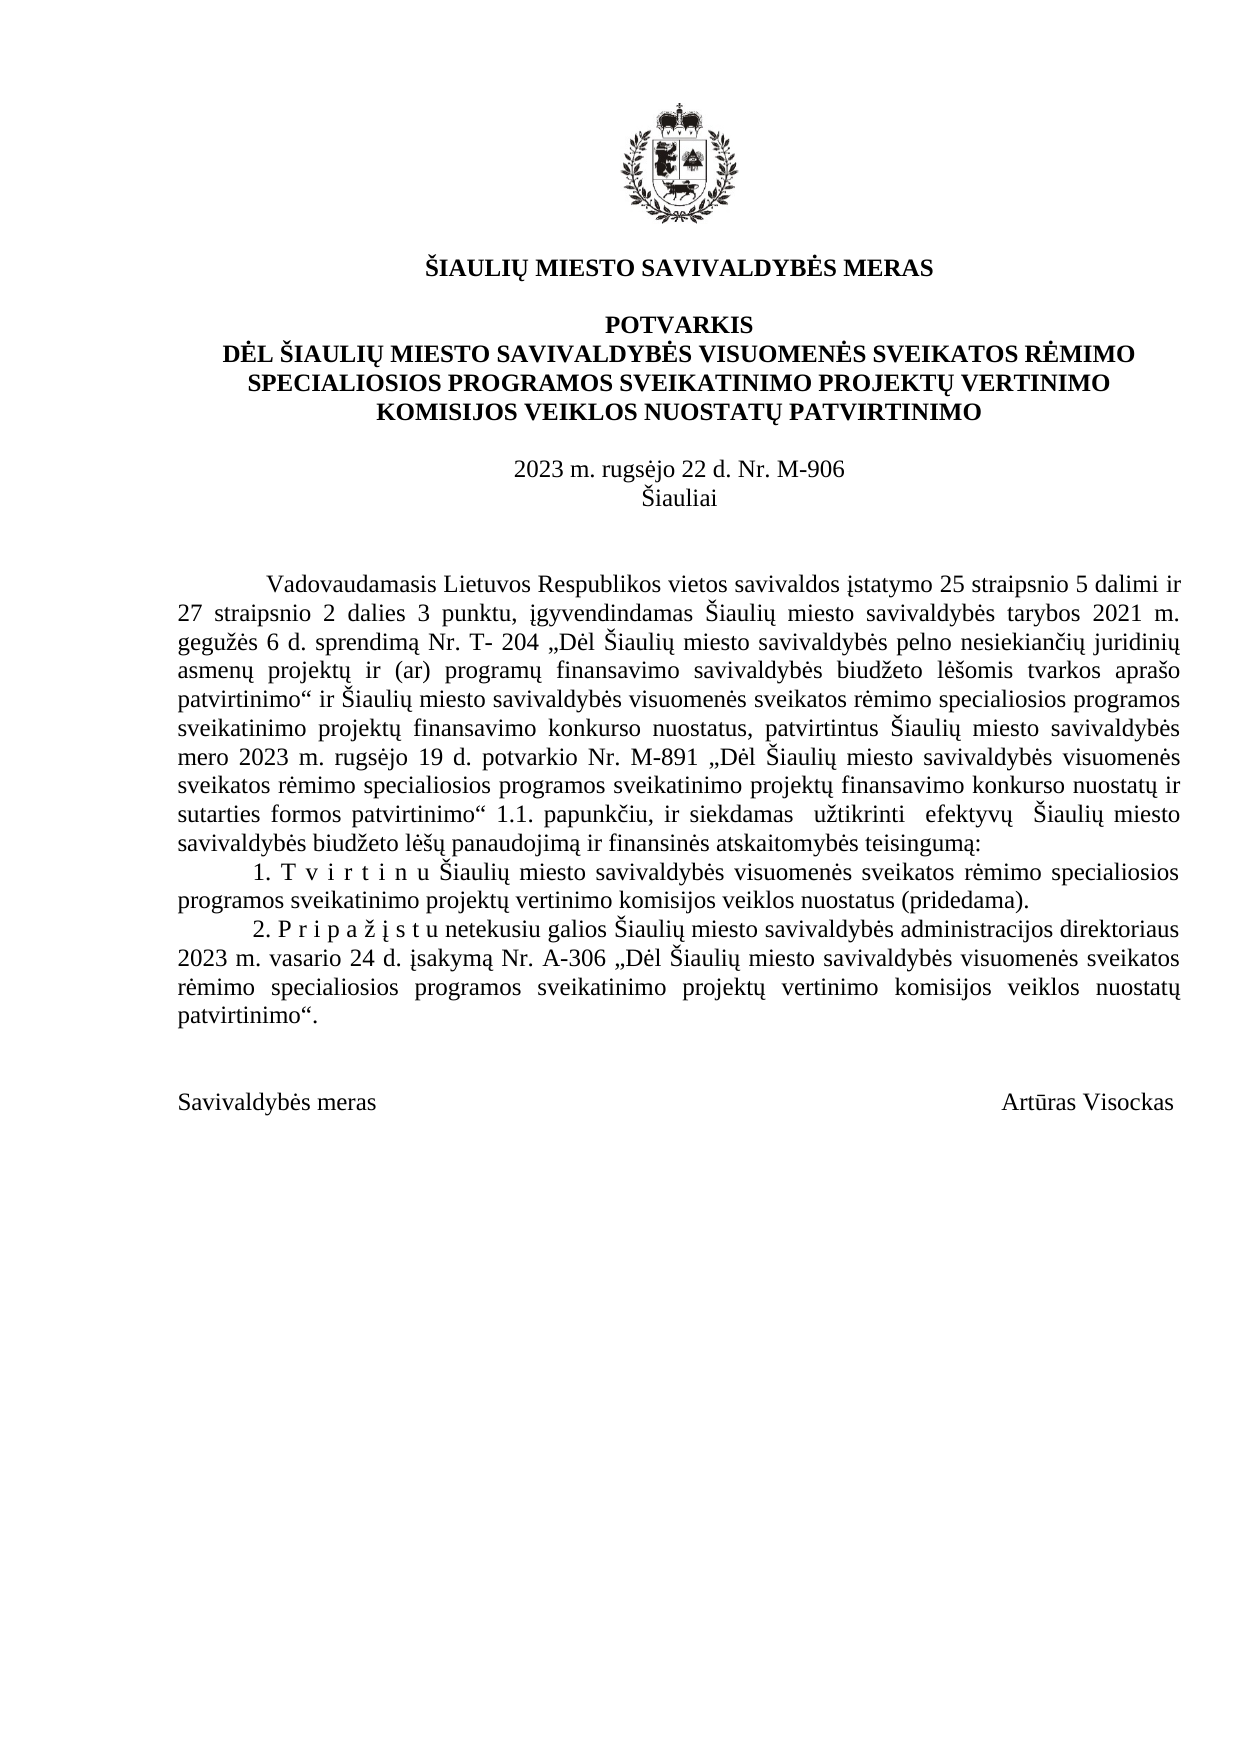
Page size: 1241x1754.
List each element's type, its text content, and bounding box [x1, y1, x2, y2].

text Savivaldybės meras Artūras Visockas [177, 1087, 1181, 1115]
text DĖL ŠIAULIŲ MIESTO SAVIVALDYBĖS VISUOMENĖS SVEIKATOS RĖMIMO SPECIALIOSIOS PROGRAMOS SVEIKATINIMO PROJEKTŲ VERTINIMO KOMISIJOS VEIKLOS NUOSTATŲ PATVIRTINIMO [177, 339, 1181, 425]
text Šiauliai [177, 483, 1181, 512]
subtitle ŠIAULIŲ MIESTO SAVIVALDYBĖS MERAS [177, 253, 1181, 282]
text 2. P r i p a ž į s t u netekusiu galios Šiaulių miesto savivaldybės administracijos direktoriaus 2023 m. vasario 24 d. įsakymą Nr. A-306 „Dėl Šiaulių miesto savivaldybės visuomenės sveikatos rėmimo specialiosios programos sveikatinimo projektų vertinimo komisijos veiklos nuostatų patvirtinimo“. [177, 914, 1181, 1029]
text Vadovaudamasis Lietuvos Respublikos vietos savivaldos įstatymo 25 straipsnio 5 dalimi ir 27 straipsnio 2 dalies 3 punktu, įgyvendindamas Šiaulių miesto savivaldybės tarybos 2021 m. gegužės 6 d. sprendimą Nr. T- 204 „Dėl Šiaulių miesto savivaldybės pelno nesiekiančių juridinių asmenų projektų ir (ar) programų finansavimo savivaldybės biudžeto lėšomis tvarkos aprašo patvirtinimo“ ir Šiaulių miesto savivaldybės visuomenės sveikatos rėmimo specialiosios programos sveikatinimo projektų finansavimo konkurso nuostatus, patvirtintus Šiaulių miesto savivaldybės mero 2023 m. rugsėjo 19 d. potvarkio Nr. M-891 „Dėl Šiaulių miesto savivaldybės visuomenės sveikatos rėmimo specialiosios programos sveikatinimo projektų finansavimo konkurso nuostatų ir sutarties formos patvirtinimo“ 1.1. papunkčiu, ir siekdamas užtikrinti efektyvų Šiaulių miesto savivaldybės biudžeto lėšų panaudojimą ir finansinės atskaitomybės teisingumą: [177, 569, 1181, 857]
text 2023 m. rugsėjo 22 d. Nr. M-906 [177, 454, 1181, 483]
text POTVARKIS [177, 310, 1181, 339]
text 1. T v i r t i n u Šiaulių miesto savivaldybės visuomenės sveikatos rėmimo specialiosios programos sveikatinimo projektų vertinimo komisijos veiklos nuostatus (pridedama). [177, 857, 1181, 914]
